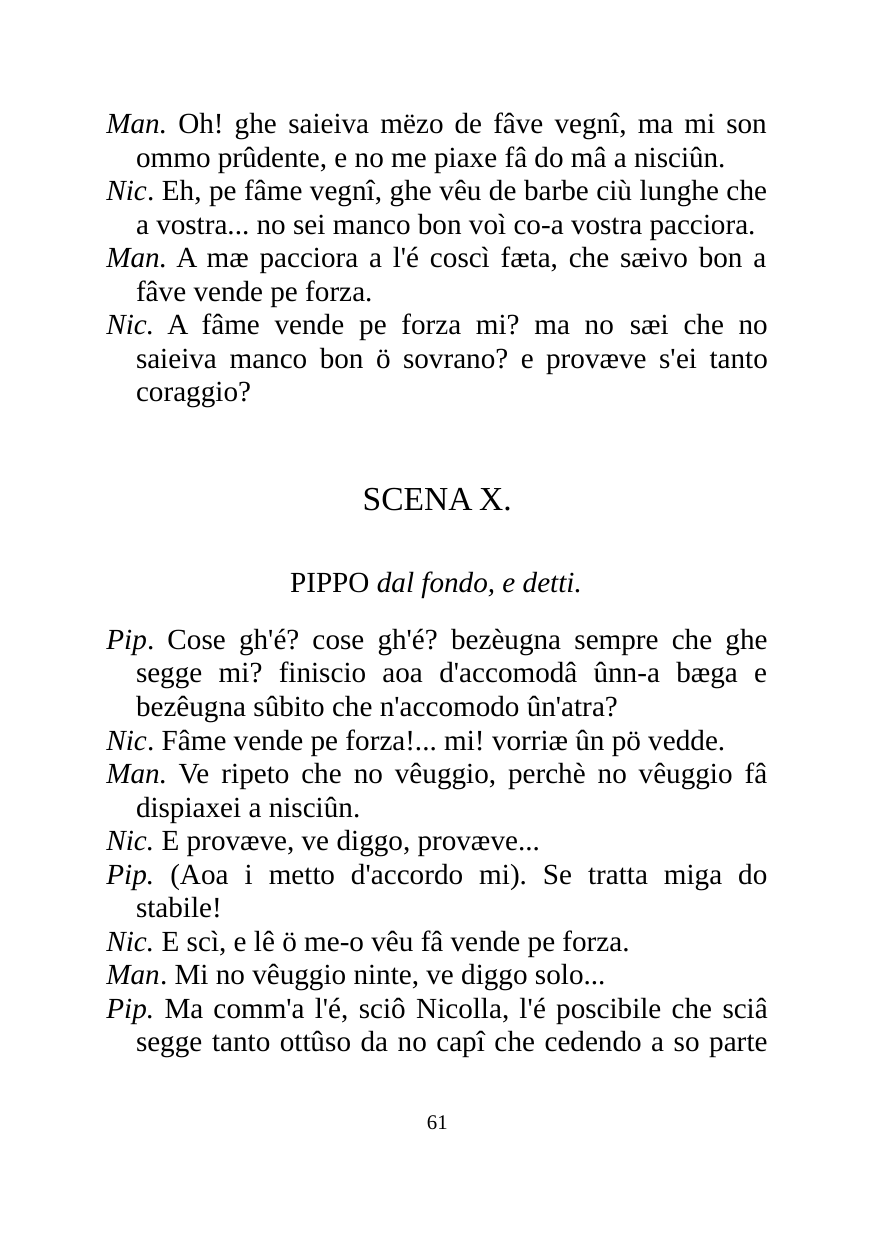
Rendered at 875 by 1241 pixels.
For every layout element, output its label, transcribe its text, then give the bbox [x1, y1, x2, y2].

text Man. Mi no vêuggio ninte, ve diggo solo... [106, 957, 768, 991]
text PIPPO dal fondo, e detti. [106, 565, 768, 598]
text Pip. Ma comm'a l'é, sciô Nicolla, l'é poscibile che sciâ segge tanto ottûso da no capî che cedendo a so parte [106, 991, 768, 1058]
text Pip. Cose gh'é? cose gh'é? bezèugna sempre che ghe segge mi? finiscio aoa d'accomodâ ûnn-a bæga e bezêugna sûbito che n'accomodo ûn'atra? [106, 622, 768, 723]
text Man. A mæ pacciora a l'é coscì fæta, che sæivo bon a fâve vende pe forza. [106, 240, 768, 307]
text Nic. A fâme vende pe forza mi? ma no sæi che no saieiva manco bon ö sovrano? e provæve s'ei tanto coraggio? [106, 307, 768, 408]
text Nic. Eh, pe fâme vegnî, ghe vêu de barbe ciù lunghe che a vostra... no sei manco bon voì co-a vostra pacciora. [106, 173, 768, 240]
text Man. Ve ripeto che no vêuggio, perchè no vêuggio fâ dispiaxei a nisciûn. [106, 756, 768, 823]
subtitle SCENA X. [106, 479, 768, 518]
text Man. Oh! ghe saieiva mëzo de fâve vegnî, ma mi son ommo prûdente, e no me piaxe fâ do mâ a nisciûn. [106, 106, 768, 173]
text Pip. (Aoa i metto d'accordo mi). Se tratta miga do stabile! [106, 857, 768, 924]
text Nic. E scì, e lê ö me-o vêu fâ vende pe forza. [106, 924, 768, 957]
text Nic. E provæve, ve diggo, provæve... [106, 823, 768, 857]
text Nic. Fâme vende pe forza!... mi! vorriæ ûn pö vedde. [106, 723, 768, 756]
